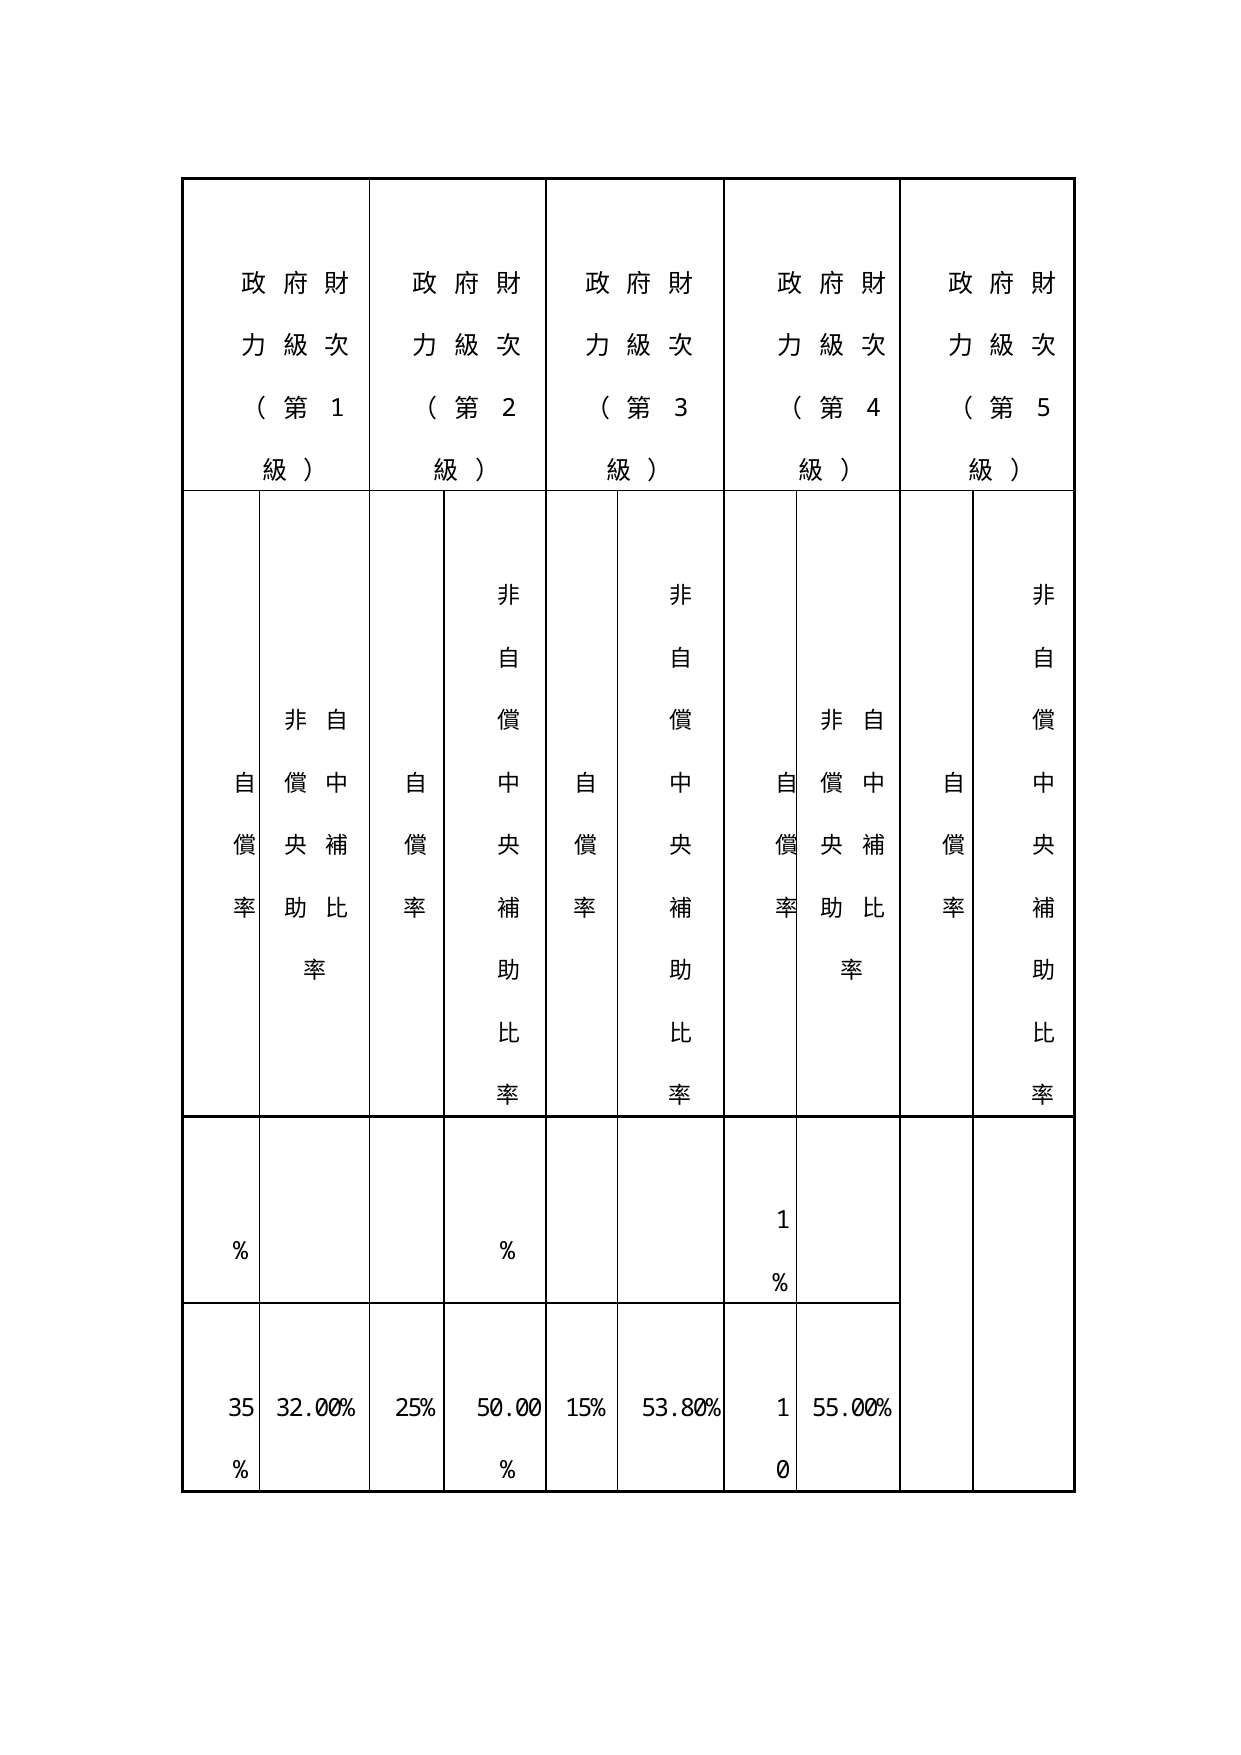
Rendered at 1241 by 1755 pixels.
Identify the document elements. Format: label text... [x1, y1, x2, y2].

table_cell 非自償中央補助比率 [618, 491, 723, 1115]
table_cell 自償率 [184, 491, 259, 1115]
table_cell % [445, 1118, 545, 1302]
table_cell 53.80% [618, 1304, 723, 1490]
table_cell [370, 1118, 443, 1302]
table_cell 35% [184, 1304, 259, 1490]
table_cell 非自償中央補助比率 [974, 491, 1073, 1115]
table_header 政府財力級次（第2級） [370, 180, 545, 490]
table_cell [618, 1118, 723, 1302]
table_cell 非自償中央補助比率 [445, 491, 545, 1115]
table_cell - [974, 1118, 1073, 1490]
table_cell 自償率 [370, 491, 443, 1115]
table_cell 32.00% [260, 1304, 369, 1490]
table_cell 10 [725, 1304, 796, 1490]
table_cell 1% [725, 1118, 796, 1302]
table_cell 非自償中央補助比率 [260, 491, 369, 1115]
table_cell [547, 1118, 617, 1302]
table_cell 15% [547, 1304, 617, 1490]
table_cell 50.00% [445, 1304, 545, 1490]
table_header 政府財力級次（第3級） [547, 180, 723, 490]
table_cell 自償率 [547, 491, 617, 1115]
table_cell [260, 1118, 369, 1302]
table_cell [797, 1118, 899, 1302]
table_cell 自償率 [725, 491, 796, 1115]
table_cell 25% [370, 1304, 443, 1490]
table_header 政府財力級次（第5級） [901, 180, 1073, 490]
table_header 政府財力級次（第1級） [184, 180, 369, 490]
table_cell 55.00% [797, 1304, 899, 1490]
table_header 政府財力級次（第4級） [725, 180, 899, 490]
table_cell - [901, 1118, 972, 1490]
table_cell 自償率 [901, 491, 972, 1115]
table_cell % [184, 1118, 259, 1302]
table_cell 非自償中央補助比率 [797, 491, 899, 1115]
